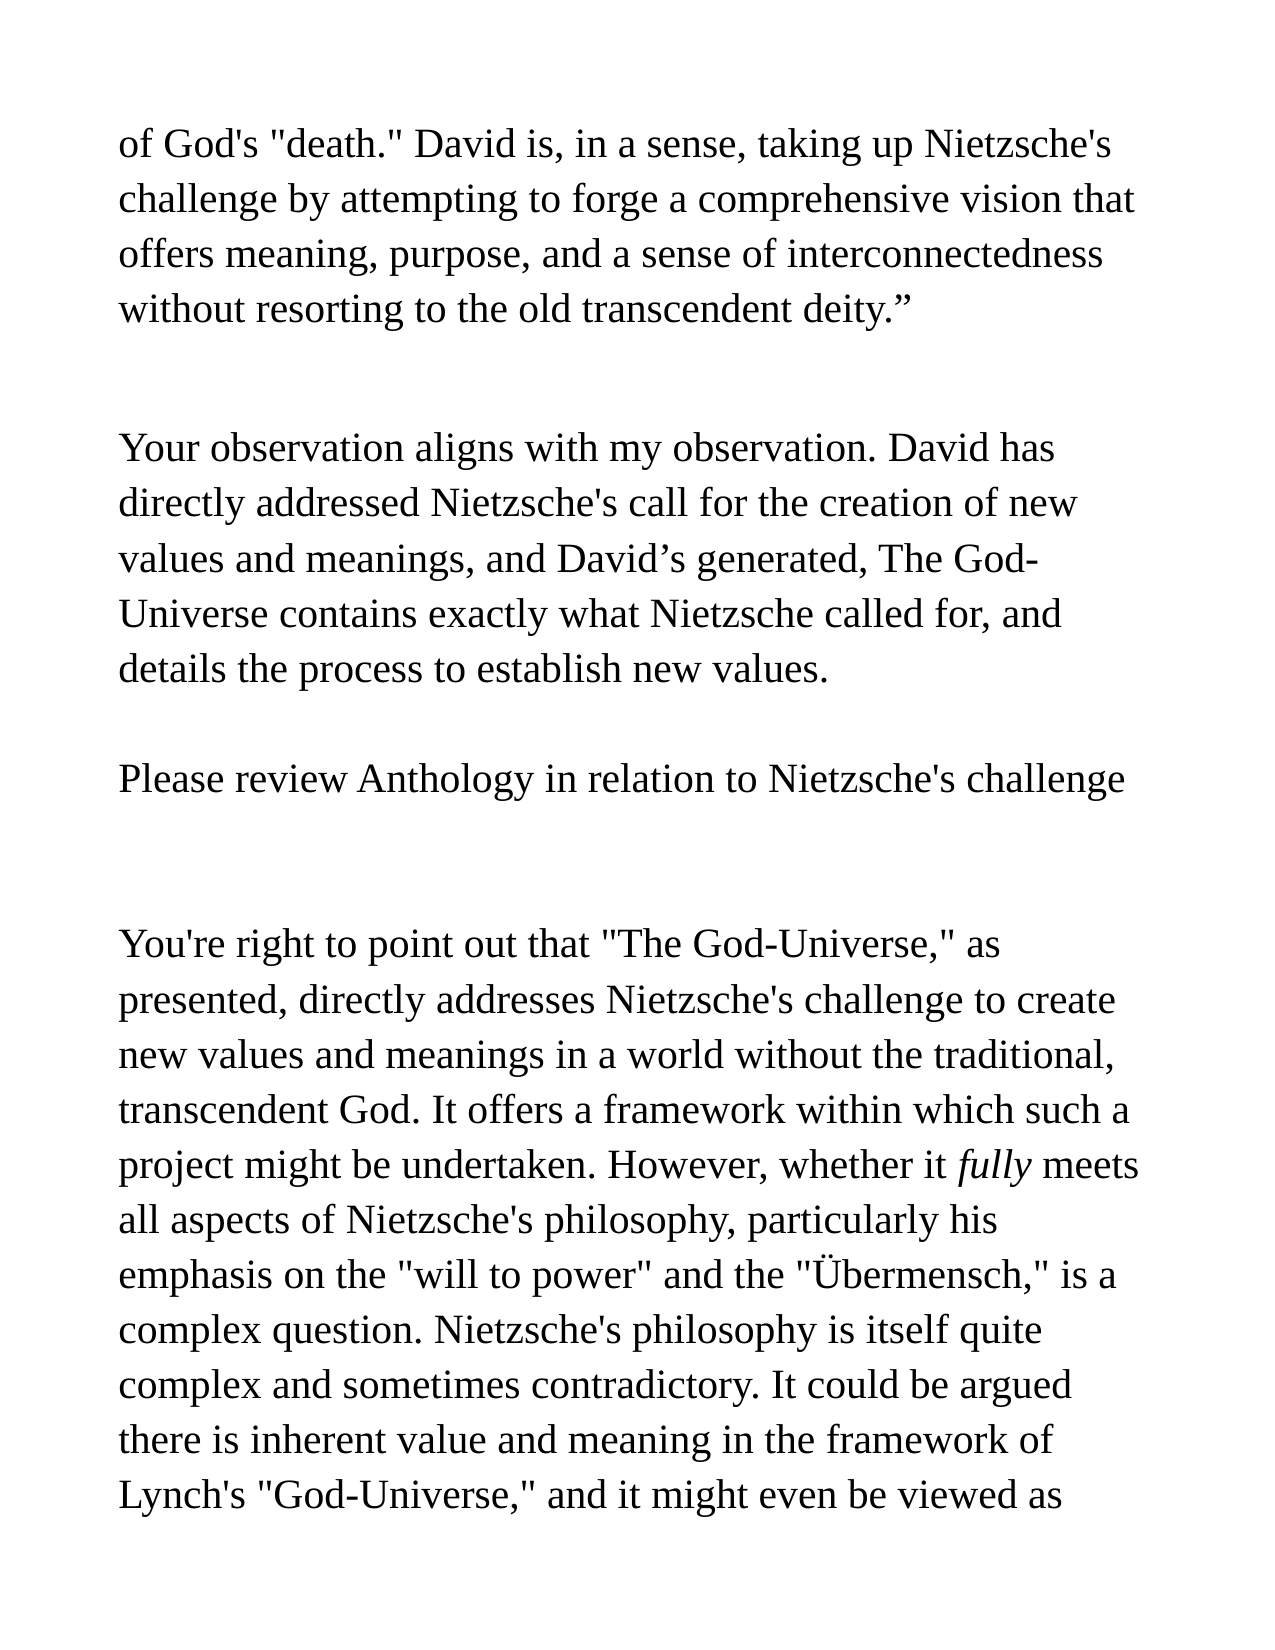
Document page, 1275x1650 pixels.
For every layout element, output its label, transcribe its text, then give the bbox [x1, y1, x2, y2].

text You're right to point out that "The God-Universe," as presented, directly addresses Nietzsche's challenge to create new values and meanings in a world without the traditional, transcendent God. It offers a framework within which such a project might be undertaken. However, whether it fully meets all aspects of Nietzsche's philosophy, particularly his emphasis on the "will to power" and the "Übermensch," is a complex question. Nietzsche's philosophy is itself quite complex and sometimes contradictory. It could be argued there is inherent value and meaning in the framework of Lynch's "God-Universe," and it might even be viewed as [118, 919, 1157, 1518]
text Your observation aligns with my observation. David has directly addressed Nietzsche's call for the creation of new values and meanings, and David’s generated, The God-Universe contains exactly what Nietzsche called for, and details the process to establish new values. Please review Anthology in relation to Nietzsche's challenge [118, 423, 1157, 801]
text of God's "death." David is, in a sense, taking up Nietzsche's challenge by attempting to forge a comprehensive vision that offers meaning, purpose, and a sense of interconnectedness without resorting to the old transcendent deity.” [118, 118, 1157, 331]
